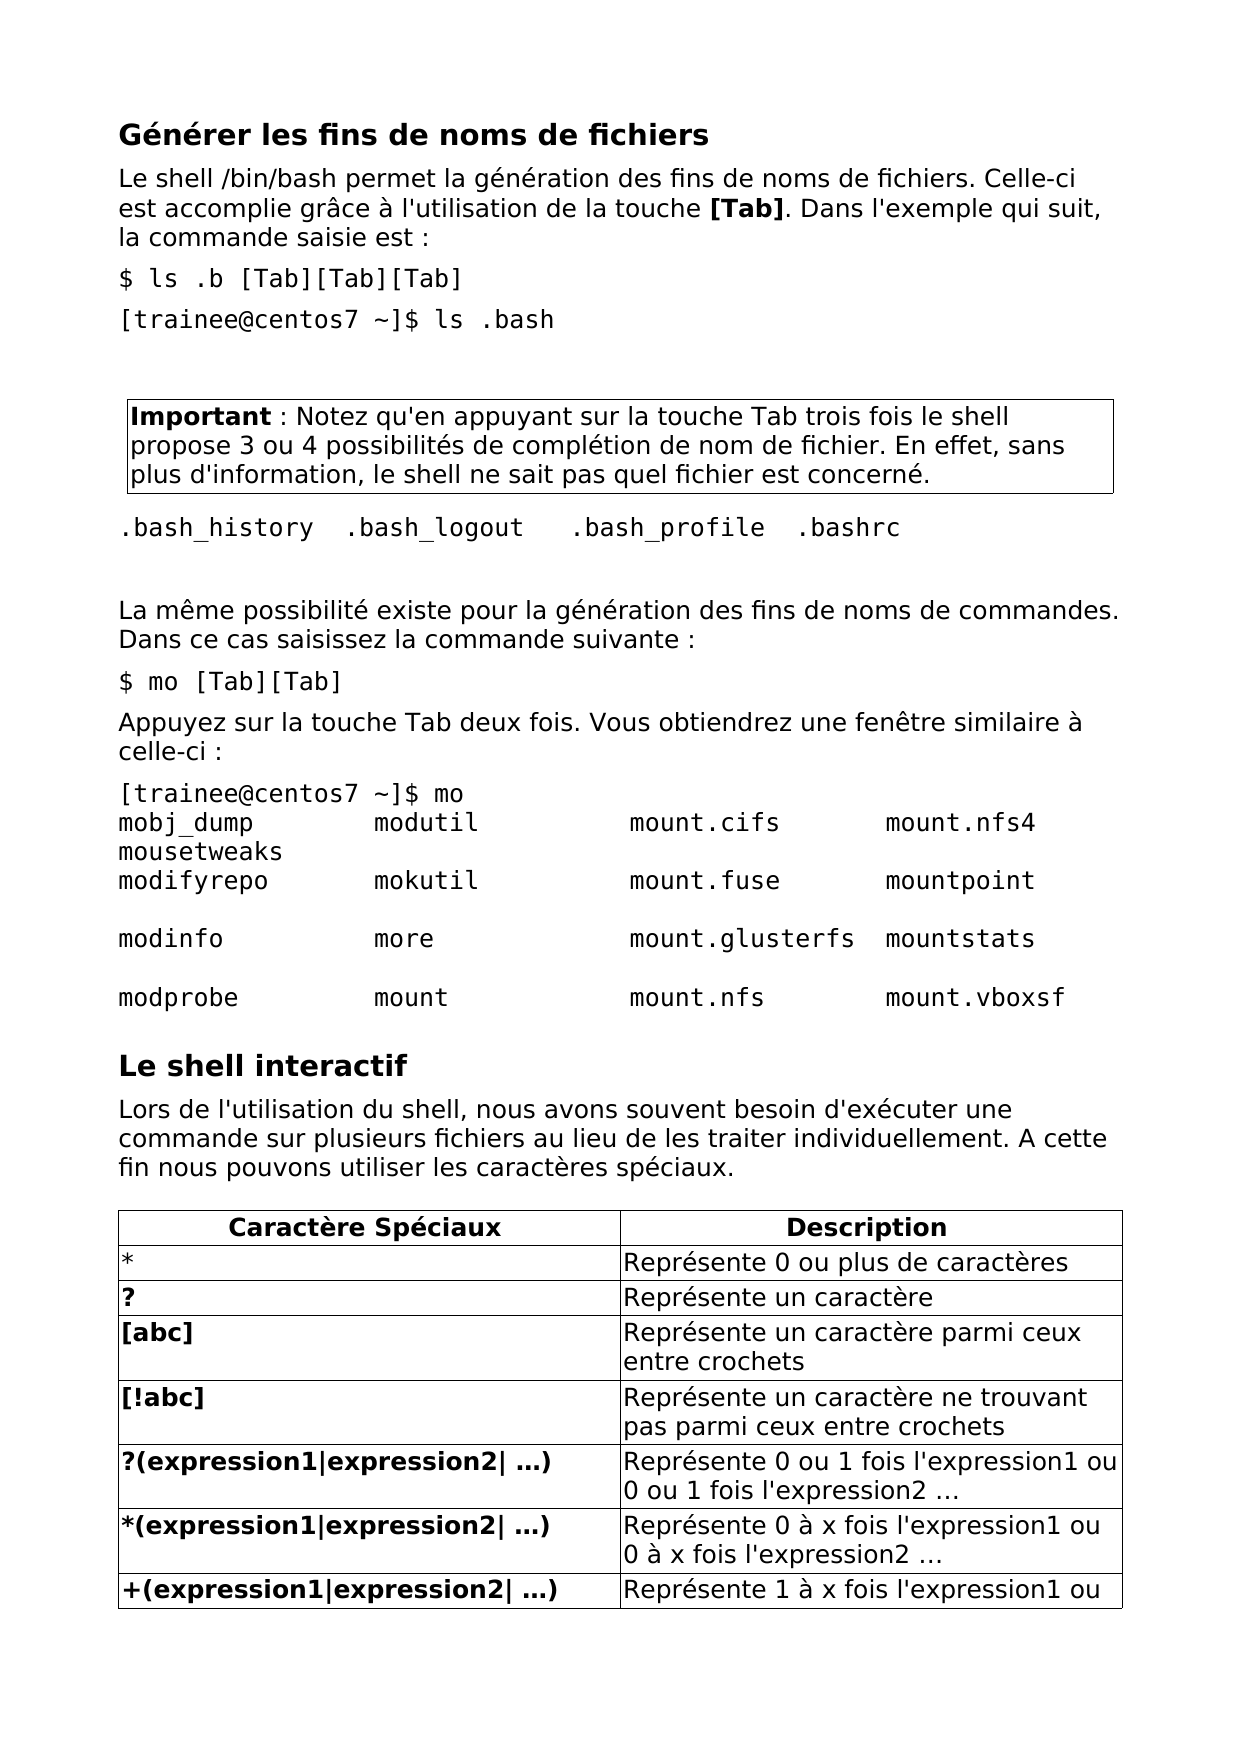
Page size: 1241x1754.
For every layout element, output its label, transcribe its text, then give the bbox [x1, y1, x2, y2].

subtitle Générer les fins de noms de fichiers [118, 118, 1122, 152]
table_cell * [119, 1246, 620, 1280]
subtitle Le shell interactif [118, 1049, 1122, 1083]
text $ ls .b [Tab][Tab][Tab] [118, 264, 1122, 294]
text Lors de l'utilisation du shell, nous avons souvent besoin d'exécuter une commande sur plusieurs fichiers au lieu de les traiter individuellement. A cette fin nous pouvons utiliser les caractères spéciaux. [118, 1095, 1122, 1183]
table_cell +(expression1|expression2| …) [119, 1574, 620, 1608]
text [trainee@centos7 ~]$ mo mobj_dump modutil mount.cifs mount.nfs4 mousetweaks modifyrepo mokutil mount.fuse mountpoint modinfo more mount.glusterfs mountstats modprobe mount mount.nfs mount.vboxsf [118, 779, 1122, 1012]
table_cell *(expression1|expression2| …) [119, 1509, 620, 1572]
table_cell Représente 0 ou 1 fois l'expression1 ou 0 ou 1 fois l'expression2 … [621, 1445, 1122, 1508]
table_cell Représente un caractère ne trouvant pas parmi ceux entre crochets [621, 1381, 1122, 1444]
table_cell ? [119, 1281, 620, 1315]
table_cell [!abc] [119, 1381, 620, 1444]
table_cell Représente 1 à x fois l'expression1 ou [621, 1574, 1122, 1608]
text Appuyez sur la touche Tab deux fois. Vous obtiendrez une fenêtre similaire à celle-ci : [118, 708, 1122, 766]
table_cell [abc] [119, 1316, 620, 1380]
table_cell Représente un caractère [621, 1281, 1122, 1315]
table_header Caractère Spéciaux [119, 1211, 620, 1245]
text La même possibilité existe pour la génération des fins de noms de commandes. Dans ce cas saisissez la commande suivante : [118, 596, 1122, 654]
text [trainee@centos7 ~]$ ls .bash [118, 306, 1122, 376]
text Le shell /bin/bash permet la génération des fins de noms de fichiers. Celle-ci est accomplie grâce à l'utilisation de la touche [Tab]. Dans l'exemple qui suit, la commande saisie est : [118, 164, 1122, 252]
text .bash_history .bash_logout .bash_profile .bashrc [118, 502, 1122, 543]
table_cell ?(expression1|expression2| …) [119, 1445, 620, 1508]
table_cell Représente 0 ou plus de caractères [621, 1246, 1122, 1280]
table_cell Représente un caractère parmi ceux entre crochets [621, 1316, 1122, 1380]
table_cell Représente 0 à x fois l'expression1 ou 0 à x fois l'expression2 … [621, 1509, 1122, 1572]
table_header Description [621, 1211, 1122, 1245]
table_header Important : Notez qu'en appuyant sur la touche Tab trois fois le shell propose 3 ou 4 possibilités de complétion de nom de fichier. En effet, sans plus d'information, le shell ne sait pas quel fichier est concerné. [128, 400, 1113, 493]
text $ mo [Tab][Tab] [118, 667, 1122, 696]
